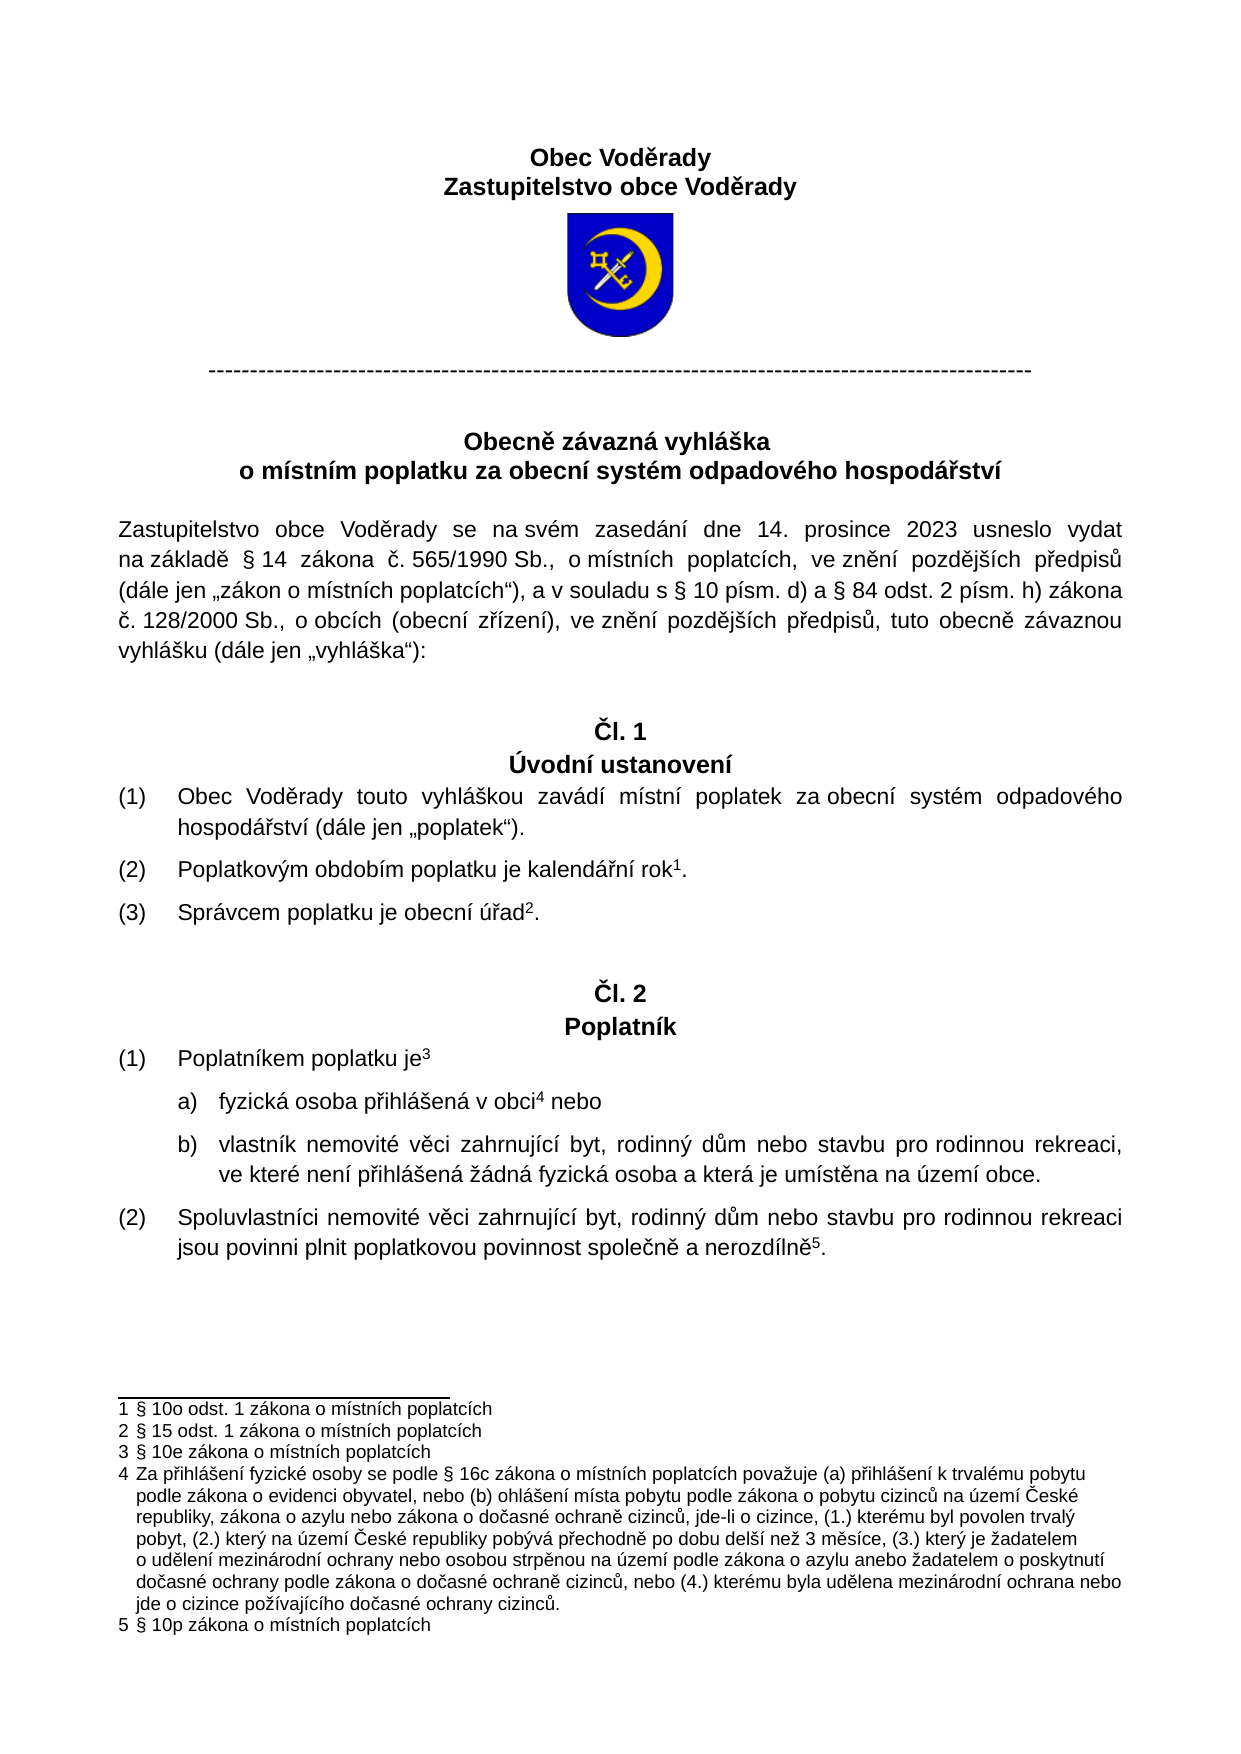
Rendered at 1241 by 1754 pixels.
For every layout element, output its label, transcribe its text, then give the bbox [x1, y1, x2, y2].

list Za přihlášení fyzické osoby se podle § 16c zákona o místních poplatcích považuje (a) přihlášení k trvalému pobytu podle zákona o evidenci obyvatel, nebo (b) ohlášení místa pobytu podle zákona o pobytu cizinců na území České republiky, zákona o azylu nebo zákona o dočasné ochraně cizinců, jde-li o cizince, (1.) kterému byl povolen trvalý pobyt, (2.) který na území České republiky pobývá přechodně po dobu delší než 3 měsíce, (3.) který je žadatelem o udělení mezinárodní ochrany nebo osobou strpěnou na území podle zákona o azylu anebo žadatelem o poskytnutí dočasné ochrany podle zákona o dočasné ochraně cizinců, nebo (4.) kterému byla udělena mezinárodní ochrana nebo jde o cizince požívajícího dočasné ochrany cizinců. [118, 1463, 1122, 1614]
subtitle Obecně závazná vyhláška o místním poplatku za obecní systém odpadového hospodářství [118, 427, 1122, 485]
list § 10e zákona o místních poplatcích [118, 1441, 1122, 1463]
list § 10p zákona o místních poplatcích [118, 1614, 1122, 1635]
text Zastupitelstvo obce Voděrady se na svém zasedání dne 14. prosince 2023 usneslo vydat na základě § 14 zákona č. 565/1990 Sb., o místních poplatcích, ve znění pozdějších předpisů (dále jen „zákon o místních poplatcích“), a v souladu s § 10 písm. d) a § 84 odst. 2 písm. h) zákona č. 128/2000 Sb., o obcích (obecní zřízení), ve znění pozdějších předpisů, tuto obecně závaznou vyhlášku (dále jen „vyhláška“): [118, 516, 1122, 663]
list vlastník nemovité věci zahrnující byt, rodinný dům nebo stavbu pro rodinnou rekreaci, ve které není přihlášená žádná fyzická osoba a která je umístěna na území obce. [177, 1131, 1122, 1187]
list Poplatníkem poplatku je [118, 1045, 1122, 1071]
list Správcem poplatku je obecní úřad. [118, 899, 1122, 925]
subtitle Čl. 2 Poplatník [118, 979, 1122, 1041]
list Poplatkovým obdobím poplatku je kalendářní rok. [118, 856, 1122, 882]
subtitle Čl. 1 Úvodní ustanovení [118, 717, 1122, 779]
text --------------------------------------------------------------------------------------------------- [118, 355, 1122, 384]
list § 10o odst. 1 zákona o místních poplatcích [118, 1398, 1122, 1420]
list Spoluvlastníci nemovité věci zahrnující byt, rodinný dům nebo stavbu pro rodinnou rekreaci jsou povinni plnit poplatkovou povinnost společně a nerozdílně. [118, 1203, 1122, 1260]
list § 15 odst. 1 zákona o místních poplatcích [118, 1420, 1122, 1441]
list Obec Voděrady touto vyhláškou zavádí místní poplatek za obecní systém odpadového hospodářství (dále jen „poplatek“). [118, 783, 1122, 840]
text Obec Voděrady Zastupitelstvo obce Voděrady [118, 143, 1122, 201]
list fyzická osoba přihlášená v obci nebo [177, 1088, 1122, 1114]
